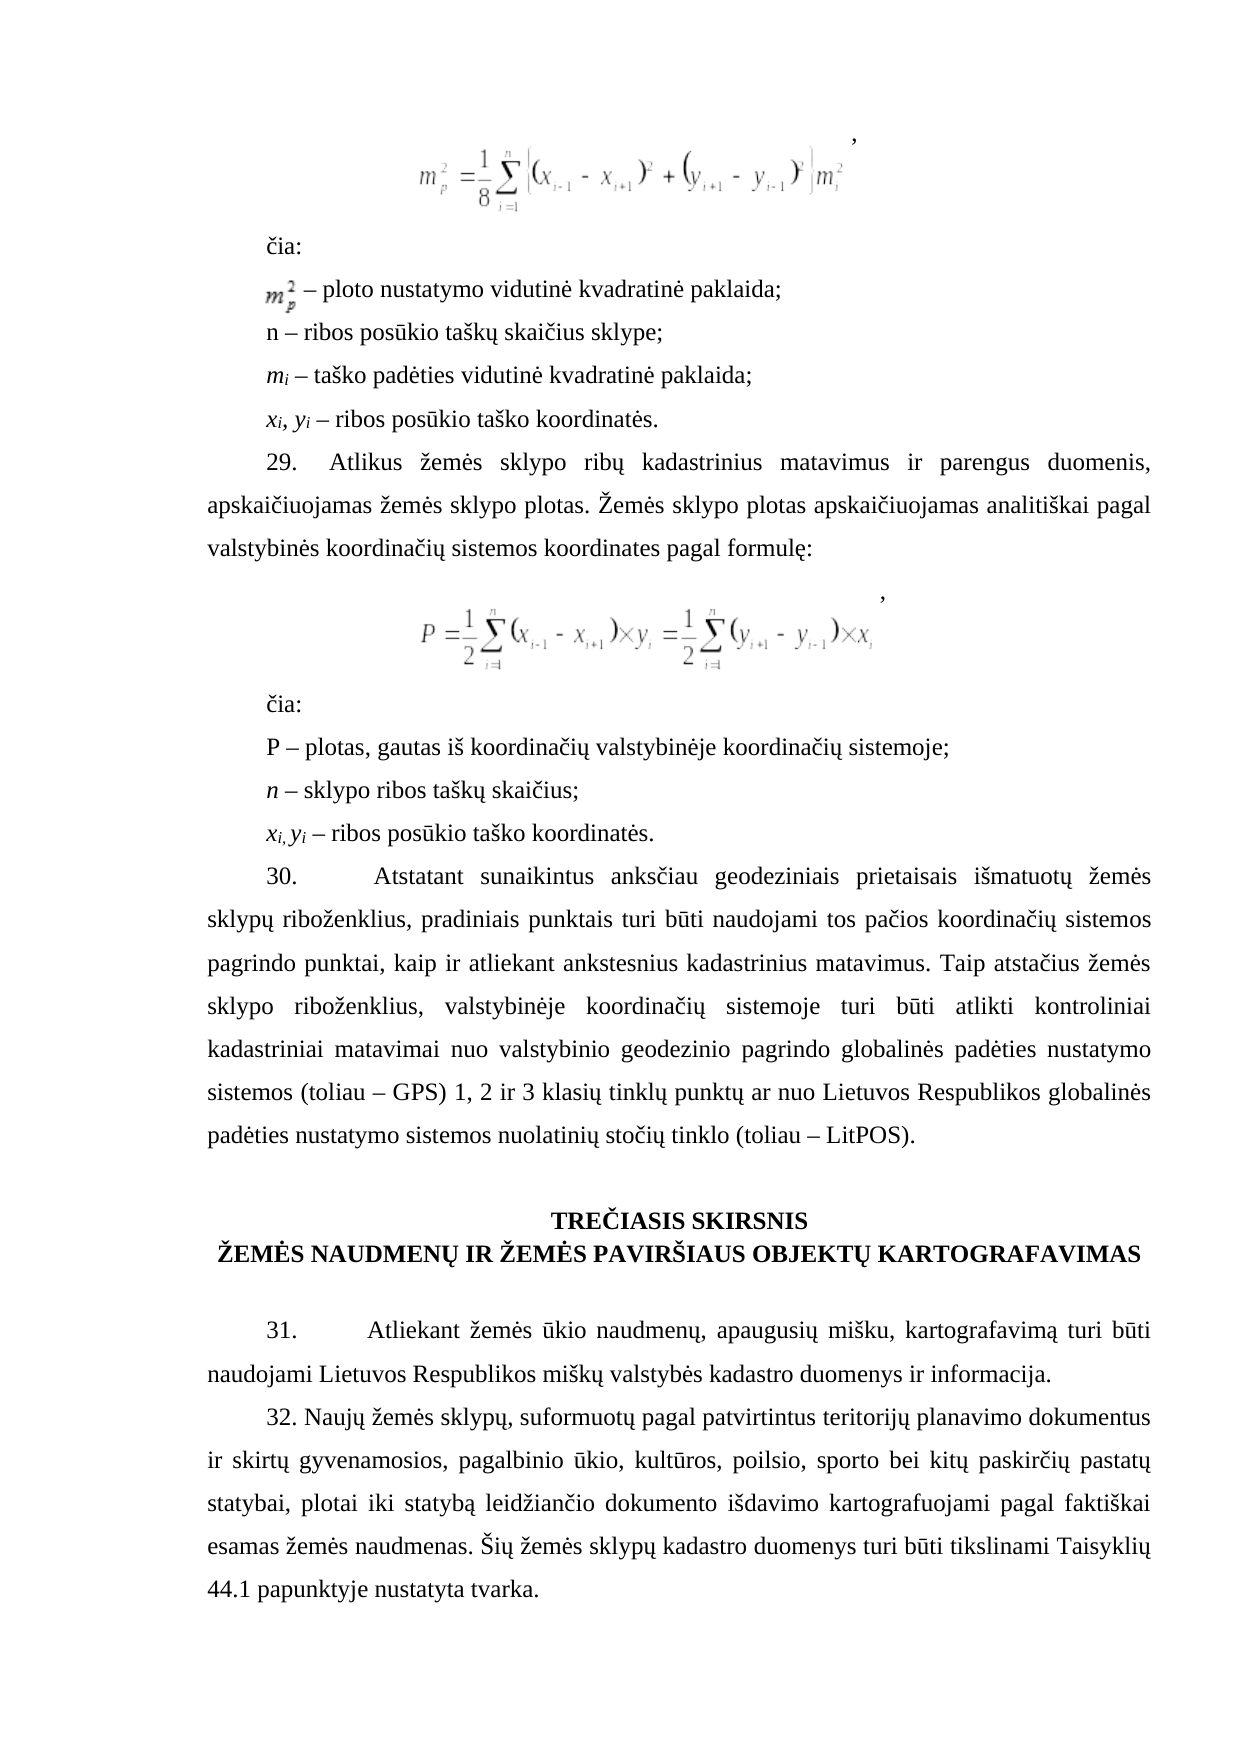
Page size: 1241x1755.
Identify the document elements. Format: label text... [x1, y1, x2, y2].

text n – sklypo ribos taškų skaičius; [207, 775, 1152, 804]
text čia: [207, 231, 1152, 260]
text n – ribos posūkio taškų skaičius sklype; [207, 317, 1152, 346]
text xi, yi – ribos posūkio taško koordinatės. [266, 404, 1152, 432]
text , [357, 118, 1152, 217]
text P – plotas, gautas iš koordinačių valstybinėje koordinačių sistemoje; [207, 732, 1152, 761]
text mi – taško padėties vidutinė kvadratinė paklaida; [207, 361, 1152, 389]
text TREČIASIS SKIRSNIS [207, 1206, 1152, 1235]
text 32. Naujų žemės sklypų, suformuotų pagal patvirtintus teritorijų planavimo dokumentus ir skirtų gyvenamosios, pagalbinio ūkio, kultūros, poilsio, sporto bei kitų paskirčių pastatų statybai, plotai iki statybą leidžiančio dokumento išdavimo kartografuojami pagal faktiškai esamas žemės naudmenas. Šių žemės sklypų kadastro duomenys turi būti tikslinami Taisyklių 44.1 papunktyje nustatyta tvarka. [207, 1402, 1152, 1603]
text xi, yi – ribos posūkio taško koordinatės. [207, 818, 1152, 847]
text 30. Atstatant sunaikintus anksčiau geodeziniais prietaisais išmatuotų žemės sklypų riboženklius, pradiniais punktais turi būti naudojami tos pačios koordinačių sistemos pagrindo punktai, kaip ir atliekant ankstesnius kadastrinius matavimus. Taip atstačius žemės sklypo riboženklius, valstybinėje koordinačių sistemoje turi būti atlikti kontroliniai kadastriniai matavimai nuo valstybinio geodezinio pagrindo globalinės padėties nustatymo sistemos (toliau – GPS) 1, 2 ir 3 klasių tinklų punktų ar nuo Lietuvos Respublikos globalinės padėties nustatymo sistemos nuolatinių stočių tinklo (toliau – LitPOS). [207, 861, 1152, 1149]
text , [357, 576, 1152, 674]
text 29. Atlikus žemės sklypo ribų kadastrinius matavimus ir parengus duomenis, apskaičiuojamas žemės sklypo plotas. Žemės sklypo plotas apskaičiuojamas analitiškai pagal valstybinės koordinačių sistemos koordinates pagal formulę: [207, 447, 1152, 562]
text ŽEMĖS NAUDMENŲ IR ŽEMĖS PAVIRŠIAUS OBJEKTŲ KARTOGRAFAVIMAS [207, 1239, 1152, 1268]
text čia: [207, 689, 1152, 718]
text – ploto nustatymo vidutinė kvadratinė paklaida; [207, 274, 1152, 303]
text 31. Atliekant žemės ūkio naudmenų, apaugusių mišku, kartografavimą turi būti naudojami Lietuvos Respublikos miškų valstybės kadastro duomenys ir informacija. [207, 1316, 1152, 1387]
